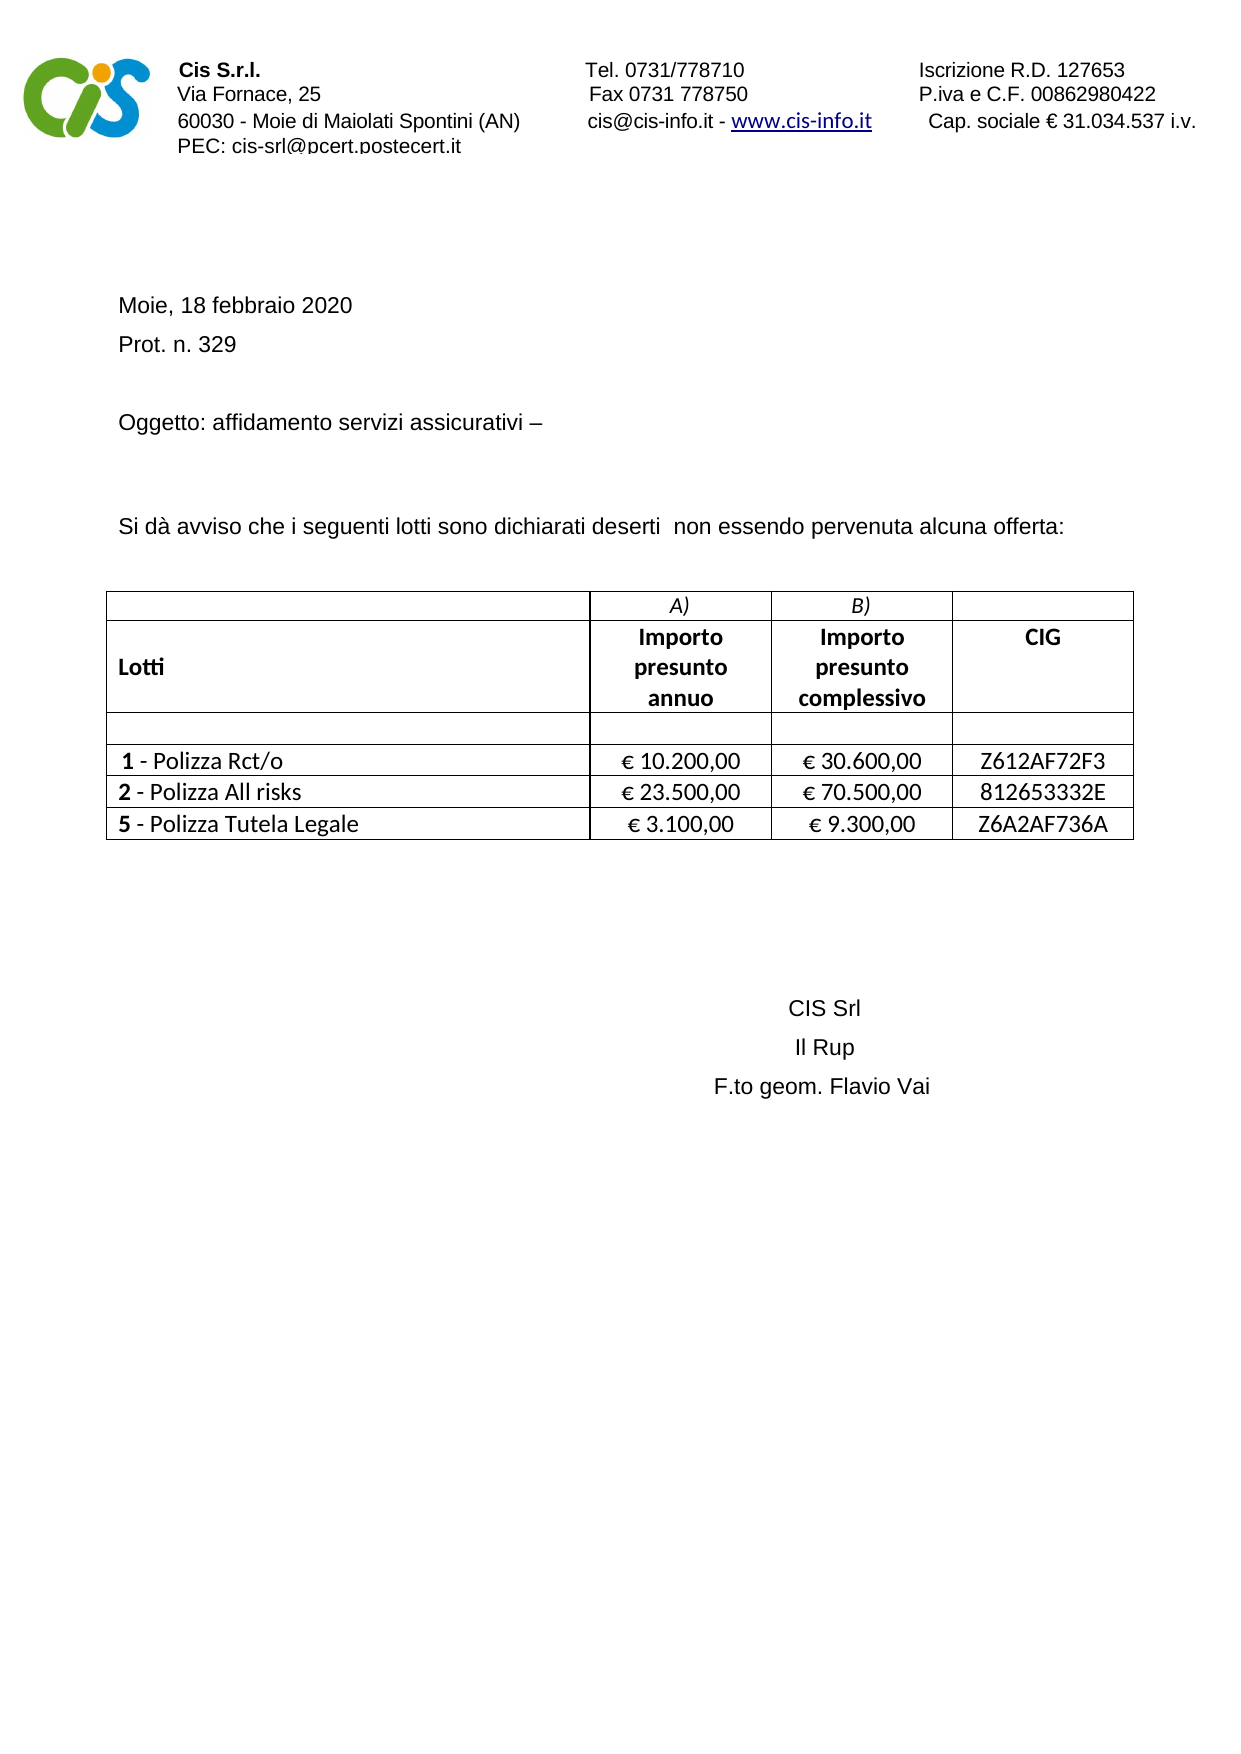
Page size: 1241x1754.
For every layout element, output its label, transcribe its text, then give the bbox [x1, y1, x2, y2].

text Cis S.r.l. tel. 0731/778710 Iscrizione R.D. 127653 [169, 56, 1205, 82]
table_cell Importo presunto complessivo [772, 621, 952, 712]
table_cell Lotti [107, 621, 589, 712]
table_cell € 70.500,00 [772, 776, 952, 807]
text F.to geom. Flavio Vai [118, 1073, 1122, 1099]
text Si dà avviso che i seguenti lotti sono dichiarati deserti non essendo pervenuta alcuna offerta: [118, 513, 1122, 539]
table_cell 812653332E [953, 776, 1133, 807]
text PEC: cis-srl@pcert.postecert.it [169, 134, 1205, 153]
table_cell [953, 713, 1133, 744]
table_cell Z6A2AF736A [953, 808, 1133, 838]
table_cell € 10.200,00 [591, 745, 771, 775]
table_cell 1 - Polizza Rct/o [107, 745, 589, 775]
table_cell 5 - Polizza Tutela Legale [107, 808, 589, 838]
text Via Fornace, 25 Fax 0731 778750 P.iva e C.F. 00862980422 [169, 82, 1203, 106]
text 60030 - Moie di Maiolati Spontini (AN) cis@cis-info.it - www.cis-info.it Cap. sociale € 31.034.537 i.v. [169, 106, 1205, 134]
table_cell Z612AF72F3 [953, 745, 1133, 775]
table_header [953, 592, 1133, 619]
text Il Rup [118, 1034, 1122, 1060]
table_cell [107, 713, 589, 744]
table_cell € 30.600,00 [772, 745, 952, 775]
text Moie, 18 febbraio 2020 [118, 292, 1122, 318]
table_cell 2 - Polizza All risks [107, 776, 589, 807]
table_cell € 9.300,00 [772, 808, 952, 838]
table_cell € 23.500,00 [591, 776, 771, 807]
table_cell Importo presunto annuo [591, 621, 771, 712]
table_header A) [591, 592, 771, 619]
table_header [107, 592, 589, 619]
table_cell [772, 713, 952, 744]
text Oggetto: affidamento servizi assicurativi – [118, 409, 1122, 435]
table_cell € 3.100,00 [591, 808, 771, 838]
table_header B) [772, 592, 952, 619]
table_cell [591, 713, 771, 744]
text CIS Srl [118, 995, 1122, 1021]
table_cell CIG [953, 621, 1133, 712]
text Prot. n. 329 [118, 331, 1122, 357]
